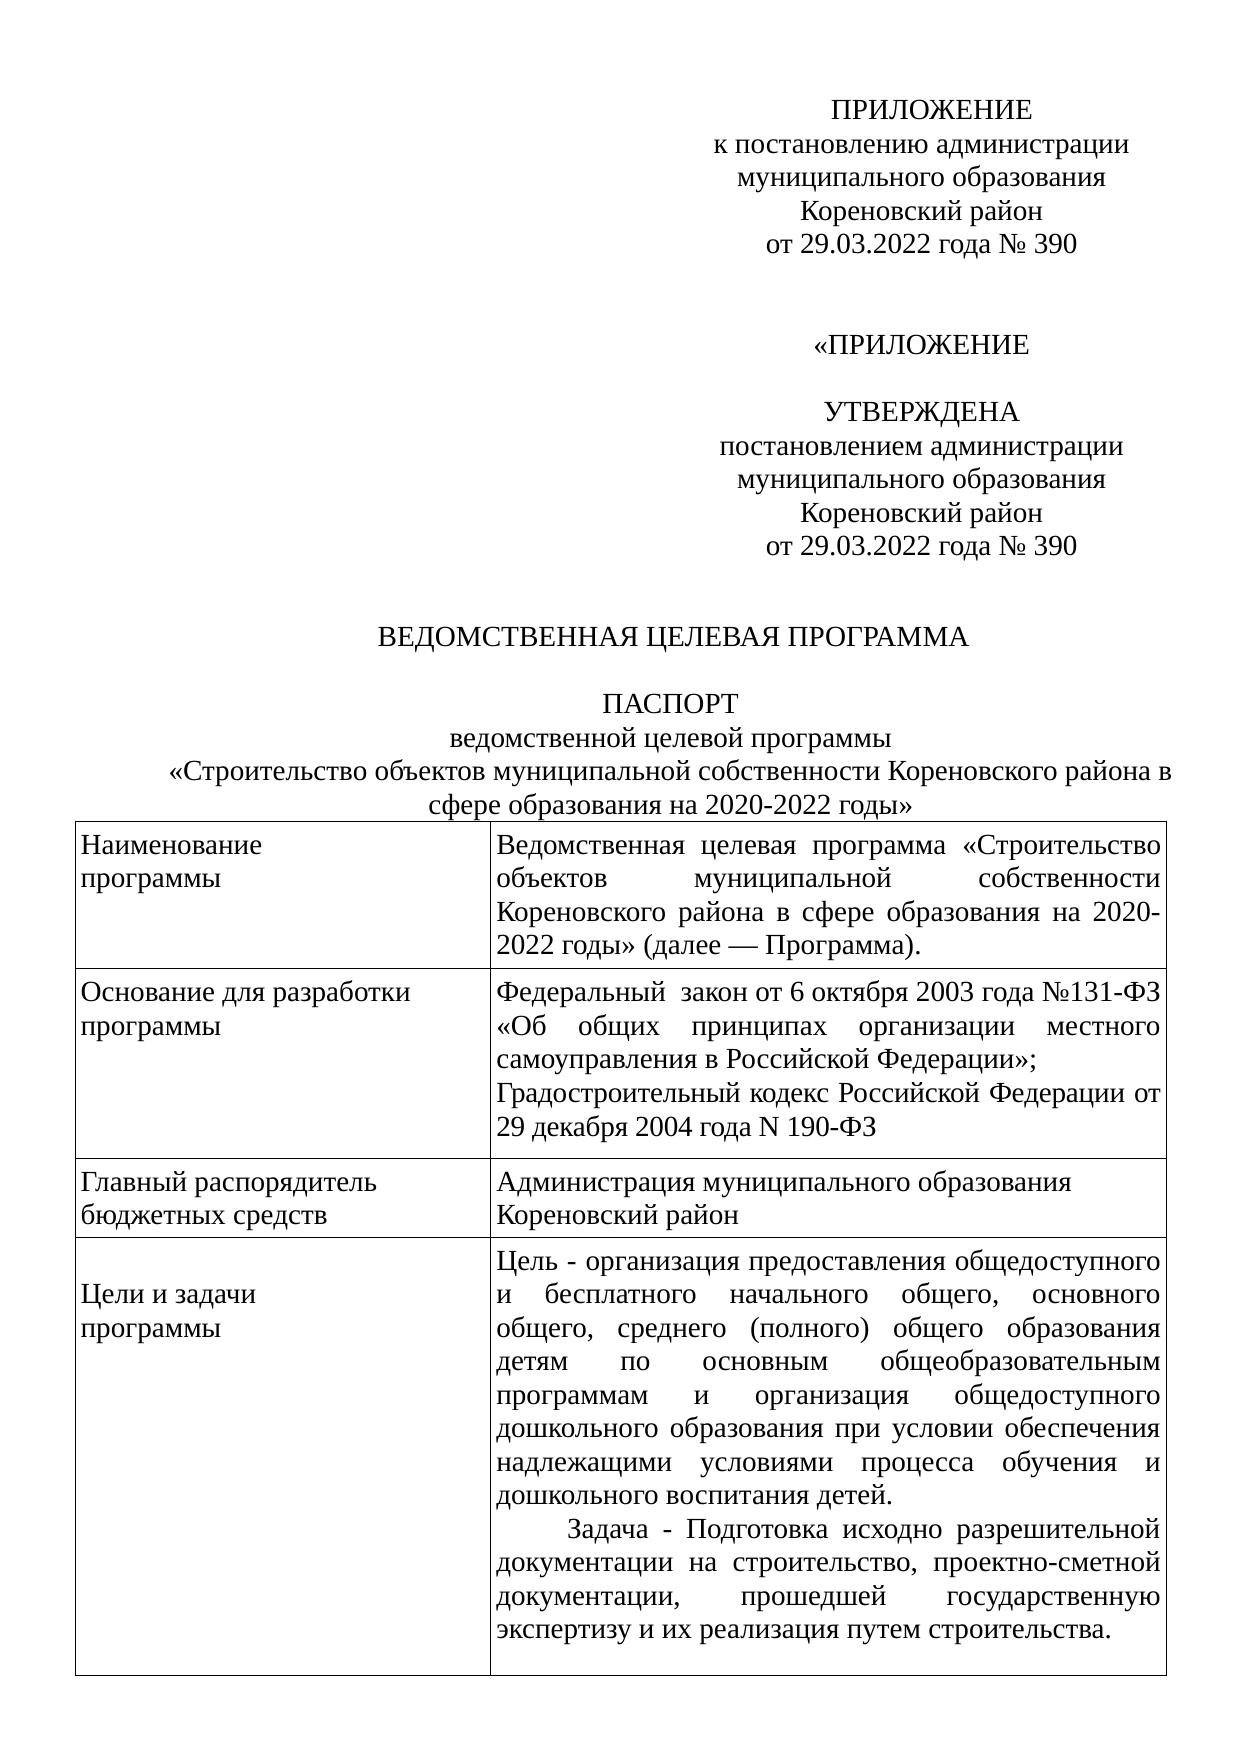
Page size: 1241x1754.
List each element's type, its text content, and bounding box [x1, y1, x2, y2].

text «Строительство объектов муниципальной собственности Кореновского района в сфере образования на 2020-2022 годы» [160, 753, 1181, 821]
text ведомственной целевой программы [160, 720, 1181, 753]
table_cell Цель - организация предоставления общедоступного и бесплатного начального общего, основного общего, среднего (полного) общего образования детям по основным общеобразовательным программам и организация общедоступного дошкольного образования при условии обеспечения надлежащими условиями процесса обучения и дошкольного воспитания детей. Задача - Подготовка исходно разрешительной документации на строительство, проектно-сметной документации, прошедшей государственную экспертизу и их реализация путем строительства. [491, 1238, 1166, 1675]
text УТВЕРЖДЕНА [662, 394, 1181, 428]
table_cell Основание для разработки программы [76, 969, 490, 1157]
table_cell Цели и задачи программы [76, 1238, 490, 1675]
text муниципального образования [662, 159, 1181, 193]
text постановлением администрации муниципального образования Кореновский район [662, 428, 1181, 528]
table_cell Администрация муниципального образования Кореновский район [491, 1159, 1166, 1236]
table_cell Главный распорядитель бюджетных средств [76, 1159, 490, 1236]
text ПРИЛОЖЕНИЕ [160, 92, 1181, 126]
text ВЕДОМСТВЕННАЯ ЦЕЛЕВАЯ ПРОГРАММА [160, 619, 1181, 653]
table_cell Федеральный закон от 6 октября 2003 года №131-ФЗ «Об общих принципах организации местного самоуправления в Российской Федерации»; Градостроительный кодекс Российской Федерации от 29 декабря 2004 года N 190-ФЗ [491, 969, 1166, 1157]
text от 29.03.2022 года № 390 [662, 528, 1181, 562]
text ПАСПОРТ [160, 686, 1181, 720]
text к постановлению администрации [662, 126, 1181, 159]
table_header Наименование программы [76, 822, 490, 968]
text Кореновский район [662, 193, 1181, 226]
table_header Ведомственная целевая программа «Строительство объектов муниципальной собственности Кореновского района в сфере образования на 2020-2022 годы» (далее — Программа). [491, 822, 1166, 968]
text «ПРИЛОЖЕНИЕ [662, 327, 1181, 361]
text от 29.03.2022 года № 390 [662, 226, 1181, 260]
